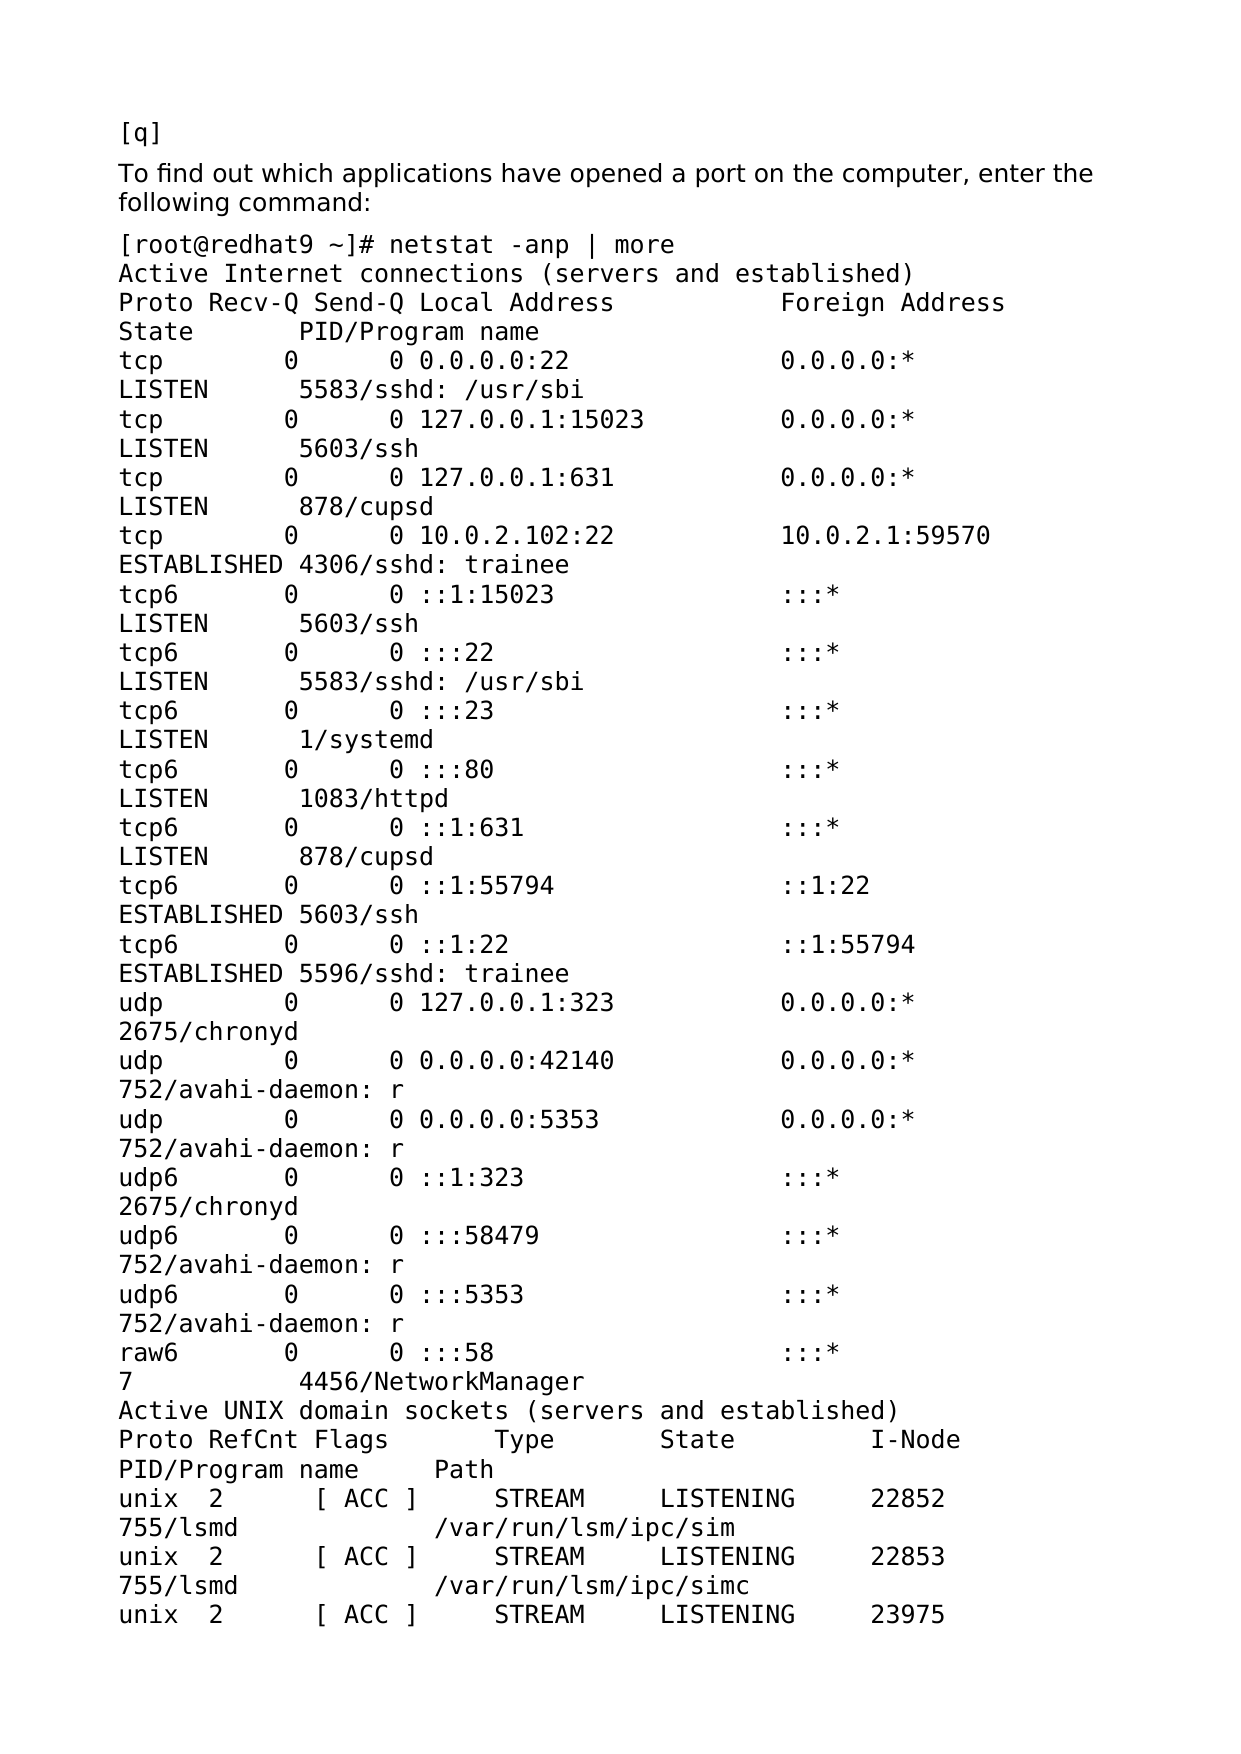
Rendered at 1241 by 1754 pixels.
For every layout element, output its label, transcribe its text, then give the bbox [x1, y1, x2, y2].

text [root@redhat9 ~]# netstat -anp | more Active Internet connections (servers and established) Proto Recv-Q Send-Q Local Address Foreign Address State PID/Program name tcp 0 0 0.0.0.0:22 0.0.0.0:* LISTEN 5583/sshd: /usr/sbi tcp 0 0 127.0.0.1:15023 0.0.0.0:* LISTEN 5603/ssh tcp 0 0 127.0.0.1:631 0.0.0.0:* LISTEN 878/cupsd tcp 0 0 10.0.2.102:22 10.0.2.1:59570 ESTABLISHED 4306/sshd: trainee tcp6 0 0 ::1:15023 :::* LISTEN 5603/ssh tcp6 0 0 :::22 :::* LISTEN 5583/sshd: /usr/sbi tcp6 0 0 :::23 :::* LISTEN 1/systemd tcp6 0 0 :::80 :::* LISTEN 1083/httpd tcp6 0 0 ::1:631 :::* LISTEN 878/cupsd tcp6 0 0 ::1:55794 ::1:22 ESTABLISHED 5603/ssh tcp6 0 0 ::1:22 ::1:55794 ESTABLISHED 5596/sshd: trainee udp 0 0 127.0.0.1:323 0.0.0.0:* 2675/chronyd udp 0 0 0.0.0.0:42140 0.0.0.0:* 752/avahi-daemon: r udp 0 0 0.0.0.0:5353 0.0.0.0:* 752/avahi-daemon: r udp6 0 0 ::1:323 :::* 2675/chronyd udp6 0 0 :::58479 :::* 752/avahi-daemon: r udp6 0 0 :::5353 :::* 752/avahi-daemon: r raw6 0 0 :::58 :::* 7 4456/NetworkManager Active UNIX domain sockets (servers and established) Proto RefCnt Flags Type State I-Node PID/Program name Path unix 2 [ ACC ] STREAM LISTENING 22852 755/lsmd /var/run/lsm/ipc/sim unix 2 [ ACC ] STREAM LISTENING 22853 755/lsmd /var/run/lsm/ipc/simc unix 2 [ ACC ] STREAM LISTENING 23975 [118, 230, 1122, 1630]
text [q] [118, 118, 1122, 147]
text To find out which applications have opened a port on the computer, enter the following command: [118, 159, 1122, 217]
